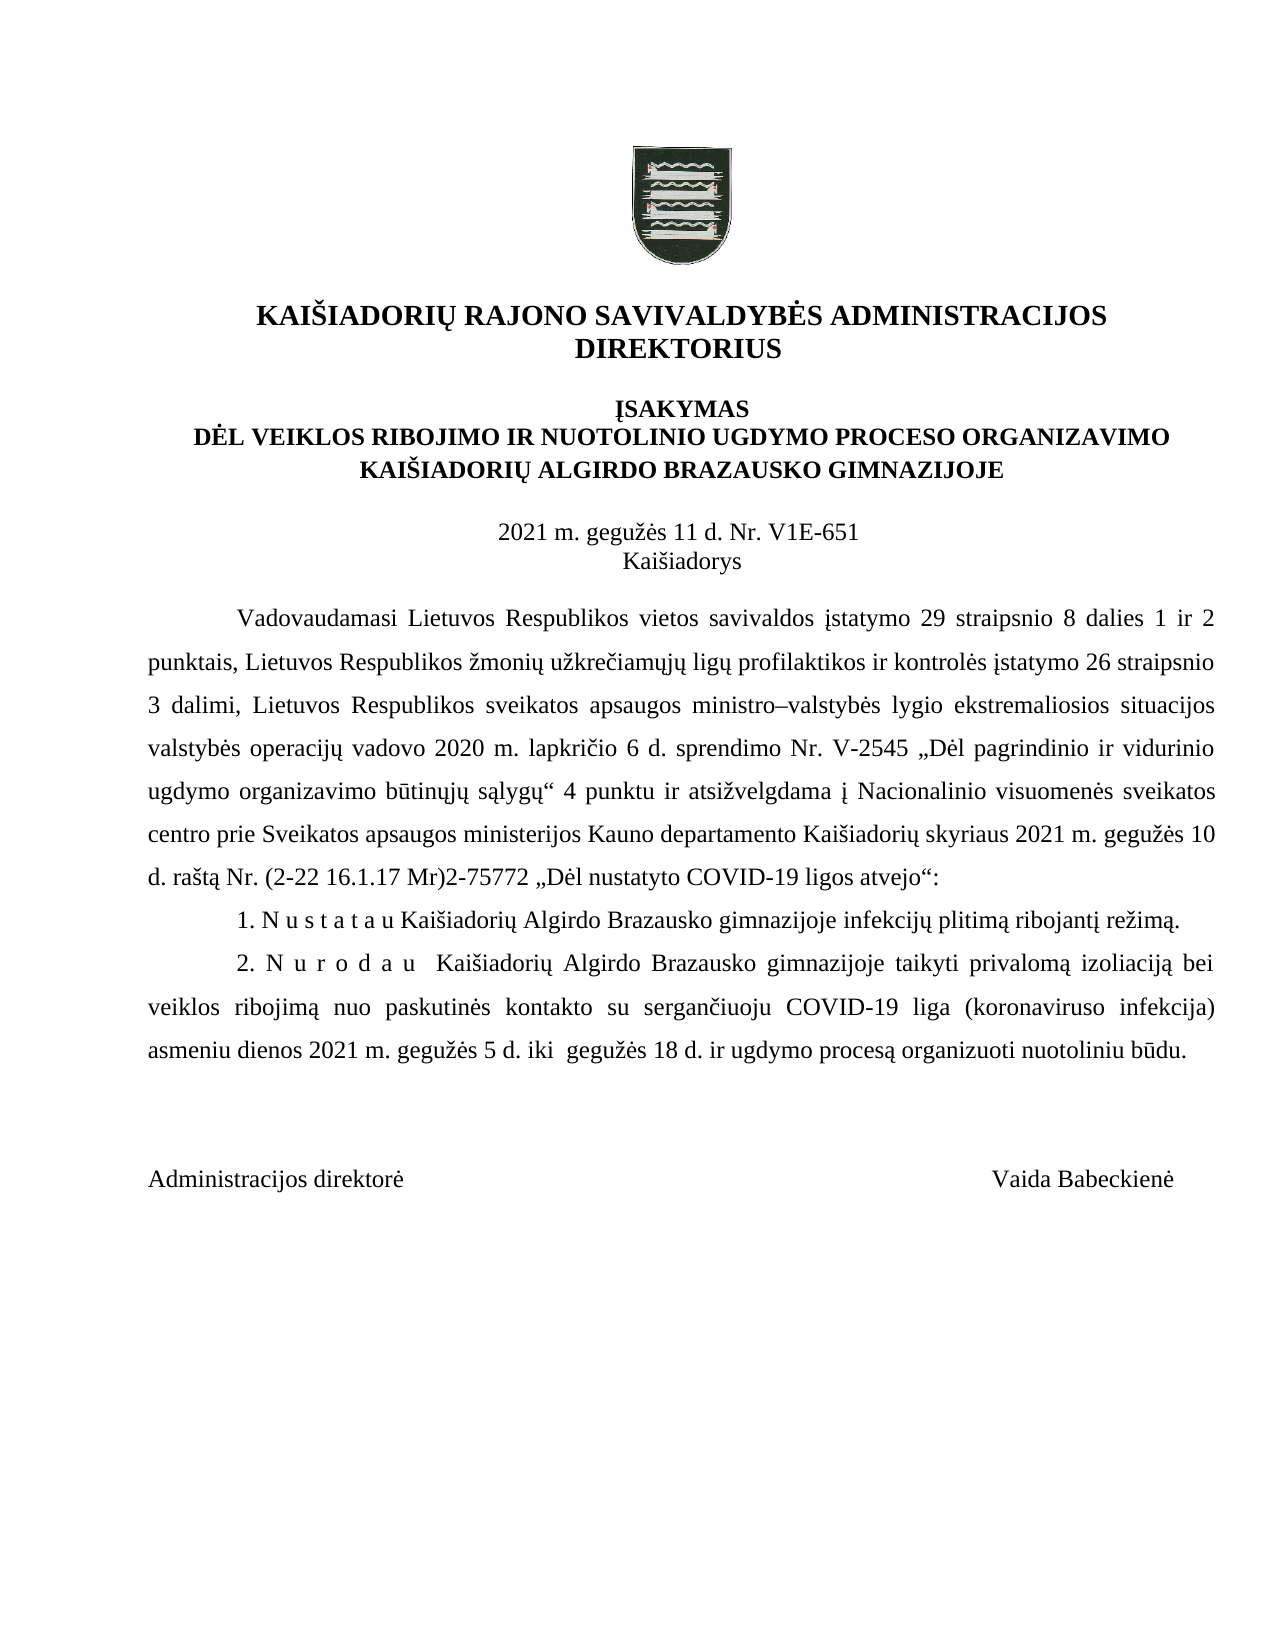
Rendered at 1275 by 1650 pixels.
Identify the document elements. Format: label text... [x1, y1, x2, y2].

text 1. N u s t a t a u Kaišiadorių Algirdo Brazausko gimnazijoje infekcijų plitimą ribojantį režimą. [148, 905, 1216, 934]
text Kaišiadorys [148, 546, 1216, 575]
text Vadovaudamasi Lietuvos Respublikos vietos savivaldos įstatymo 29 straipsnio 8 dalies 1 ir 2 punktais, Lietuvos Respublikos žmonių užkrečiamųjų ligų profilaktikos ir kontrolės įstatymo 26 straipsnio 3 dalimi, Lietuvos Respublikos sveikatos apsaugos ministro–valstybės lygio ekstremaliosios situacijos valstybės operacijų vadovo 2020 m. lapkričio 6 d. sprendimo Nr. V-2545 „Dėl pagrindinio ir vidurinio ugdymo organizavimo būtinųjų sąlygų“ 4 punktu ir atsižvelgdama į Nacionalinio visuomenės sveikatos centro prie Sveikatos apsaugos ministerijos Kauno departamento Kaišiadorių skyriaus 2021 m. gegužės 10 d. raštą Nr. (2-22 16.1.17 Mr)2-75772 „Dėl nustatyto COVID-19 ligos atvejo“: [148, 603, 1216, 891]
text DIREKTORIUS [148, 331, 1216, 365]
text 2. N u r o d a u Kaišiadorių Algirdo Brazausko gimnazijoje taikyti privalomą izoliaciją bei veiklos ribojimą nuo paskutinės kontakto su sergančiuoju COVID-19 liga (koronaviruso infekcija) asmeniu dienos 2021 m. gegužės 5 d. iki gegužės 18 d. ir ugdymo procesą organizuoti nuotoliniu būdu. [148, 948, 1216, 1063]
text KAIŠIADORIŲ RAJONO SAVIVALDYBĖS ADMINISTRACIJOS [148, 298, 1216, 331]
text Administracijos direktorė Vaida Babeckienė [148, 1164, 1216, 1193]
text DĖL VEIKLOS RIBOJIMO IR NUOTOLINIO UGDYMO PROCESO ORGANIZAVIMO KAIŠIADORIŲ ALGIRDO BRAZAUSKO GIMNAZIJOJE [148, 422, 1216, 484]
text ĮSAKYMAS [148, 394, 1216, 422]
text 2021 m. gegužės 11 d. Nr. V1E-651 [148, 517, 1216, 546]
